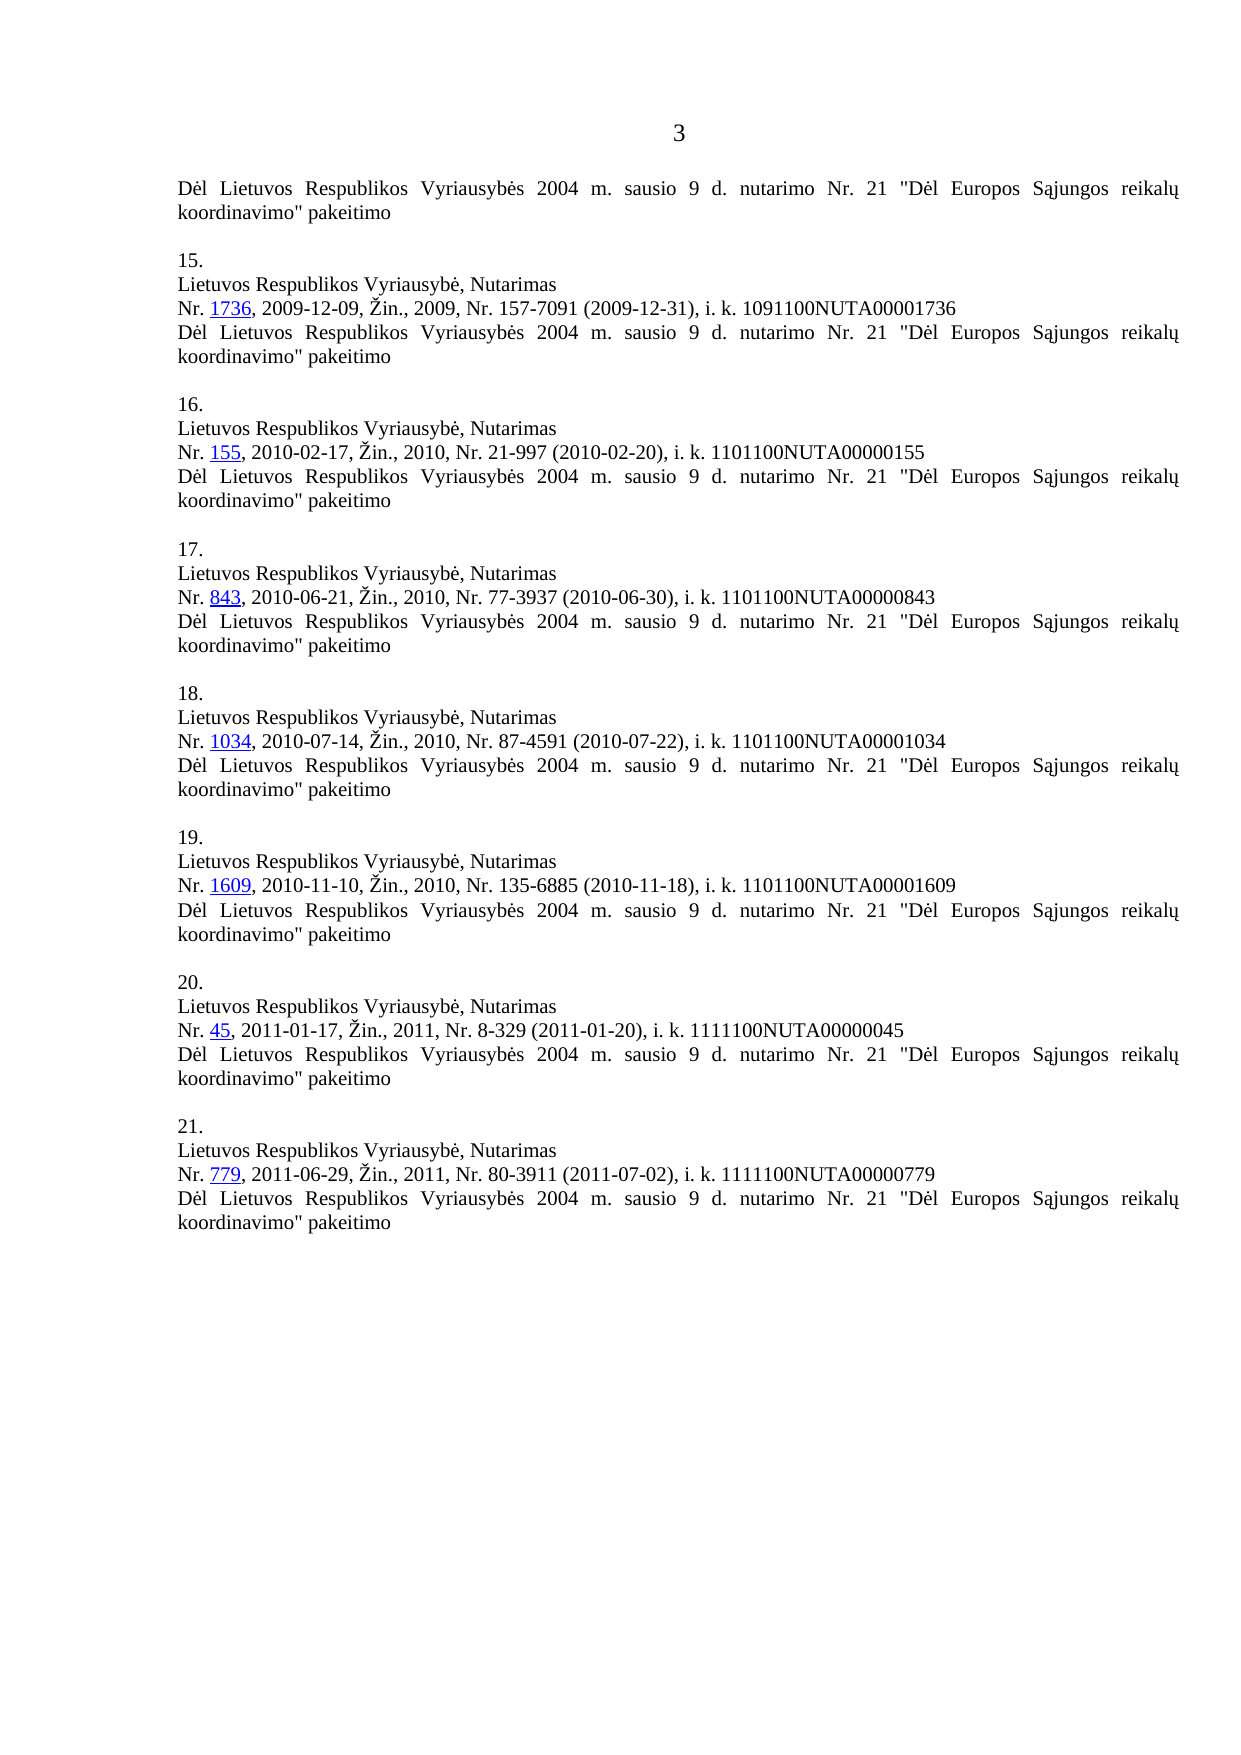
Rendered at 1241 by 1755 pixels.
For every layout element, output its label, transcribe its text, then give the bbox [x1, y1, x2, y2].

text Lietuvos Respublikos Vyriausybė, Nutarimas [177, 849, 1181, 873]
text 16. [177, 392, 1181, 416]
text Nr. 779, 2011-06-29, Žin., 2011, Nr. 80-3911 (2011-07-02), i. k. 1111100NUTA00000779 [177, 1162, 1181, 1186]
text Dėl Lietuvos Respublikos Vyriausybės 2004 m. sausio 9 d. nutarimo Nr. 21 "Dėl Europos Sąjungos reikalų koordinavimo" pakeitimo [177, 609, 1181, 657]
text 19. [177, 825, 1181, 849]
text Lietuvos Respublikos Vyriausybė, Nutarimas [177, 705, 1181, 729]
text Dėl Lietuvos Respublikos Vyriausybės 2004 m. sausio 9 d. nutarimo Nr. 21 "Dėl Europos Sąjungos reikalų koordinavimo" pakeitimo [177, 1186, 1181, 1234]
text Nr. 155, 2010-02-17, Žin., 2010, Nr. 21-997 (2010-02-20), i. k. 1101100NUTA00000155 [177, 440, 1181, 464]
text Lietuvos Respublikos Vyriausybė, Nutarimas [177, 416, 1181, 440]
text 17. [177, 537, 1181, 561]
text Nr. 843, 2010-06-21, Žin., 2010, Nr. 77-3937 (2010-06-30), i. k. 1101100NUTA00000843 [177, 585, 1181, 609]
text 18. [177, 681, 1181, 705]
text Nr. 1609, 2010-11-10, Žin., 2010, Nr. 135-6885 (2010-11-18), i. k. 1101100NUTA00001609 [177, 873, 1181, 897]
text Lietuvos Respublikos Vyriausybė, Nutarimas [177, 994, 1181, 1018]
text Lietuvos Respublikos Vyriausybė, Nutarimas [177, 272, 1181, 296]
text 15. [177, 248, 1181, 272]
text Dėl Lietuvos Respublikos Vyriausybės 2004 m. sausio 9 d. nutarimo Nr. 21 "Dėl Europos Sąjungos reikalų koordinavimo" pakeitimo [177, 320, 1181, 368]
text Lietuvos Respublikos Vyriausybė, Nutarimas [177, 1138, 1181, 1162]
text Dėl Lietuvos Respublikos Vyriausybės 2004 m. sausio 9 d. nutarimo Nr. 21 "Dėl Europos Sąjungos reikalų koordinavimo" pakeitimo [177, 464, 1181, 512]
text 21. [177, 1114, 1181, 1138]
text Dėl Lietuvos Respublikos Vyriausybės 2004 m. sausio 9 d. nutarimo Nr. 21 "Dėl Europos Sąjungos reikalų koordinavimo" pakeitimo [177, 753, 1181, 801]
text 20. [177, 970, 1181, 994]
text Dėl Lietuvos Respublikos Vyriausybės 2004 m. sausio 9 d. nutarimo Nr. 21 "Dėl Europos Sąjungos reikalų koordinavimo" pakeitimo [177, 1042, 1181, 1090]
text Dėl Lietuvos Respublikos Vyriausybės 2004 m. sausio 9 d. nutarimo Nr. 21 "Dėl Europos Sąjungos reikalų koordinavimo" pakeitimo [177, 897, 1181, 946]
text Nr. 1034, 2010-07-14, Žin., 2010, Nr. 87-4591 (2010-07-22), i. k. 1101100NUTA00001034 [177, 729, 1181, 753]
text Dėl Lietuvos Respublikos Vyriausybės 2004 m. sausio 9 d. nutarimo Nr. 21 "Dėl Europos Sąjungos reikalų koordinavimo" pakeitimo [177, 176, 1181, 224]
text Lietuvos Respublikos Vyriausybė, Nutarimas [177, 561, 1181, 585]
text Nr. 1736, 2009-12-09, Žin., 2009, Nr. 157-7091 (2009-12-31), i. k. 1091100NUTA00001736 [177, 296, 1181, 320]
text Nr. 45, 2011-01-17, Žin., 2011, Nr. 8-329 (2011-01-20), i. k. 1111100NUTA00000045 [177, 1018, 1181, 1042]
